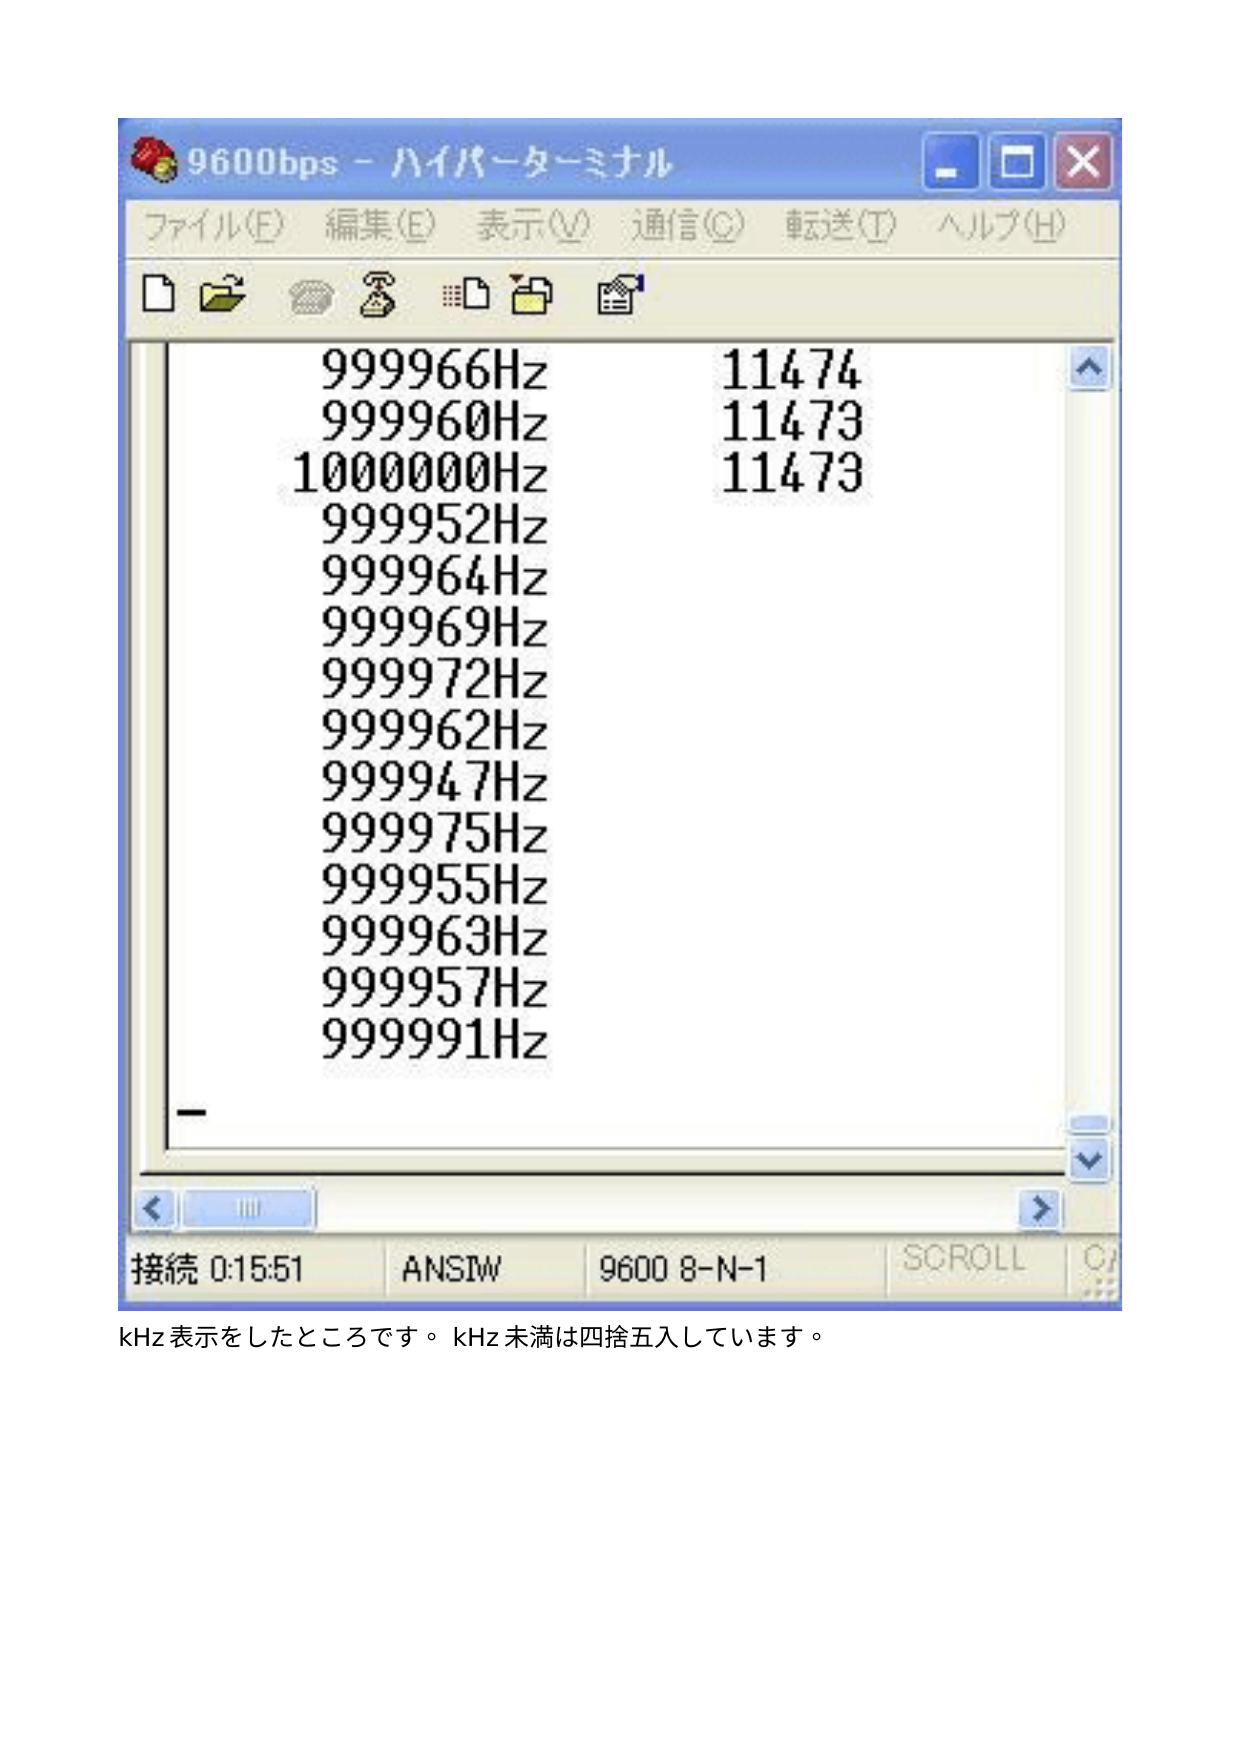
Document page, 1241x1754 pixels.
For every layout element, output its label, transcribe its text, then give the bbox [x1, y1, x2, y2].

picture [118, 118, 1123, 1311]
text kHz表示をしたところです。 kHz未満は四捨五入しています。 [118, 1323, 1122, 1352]
